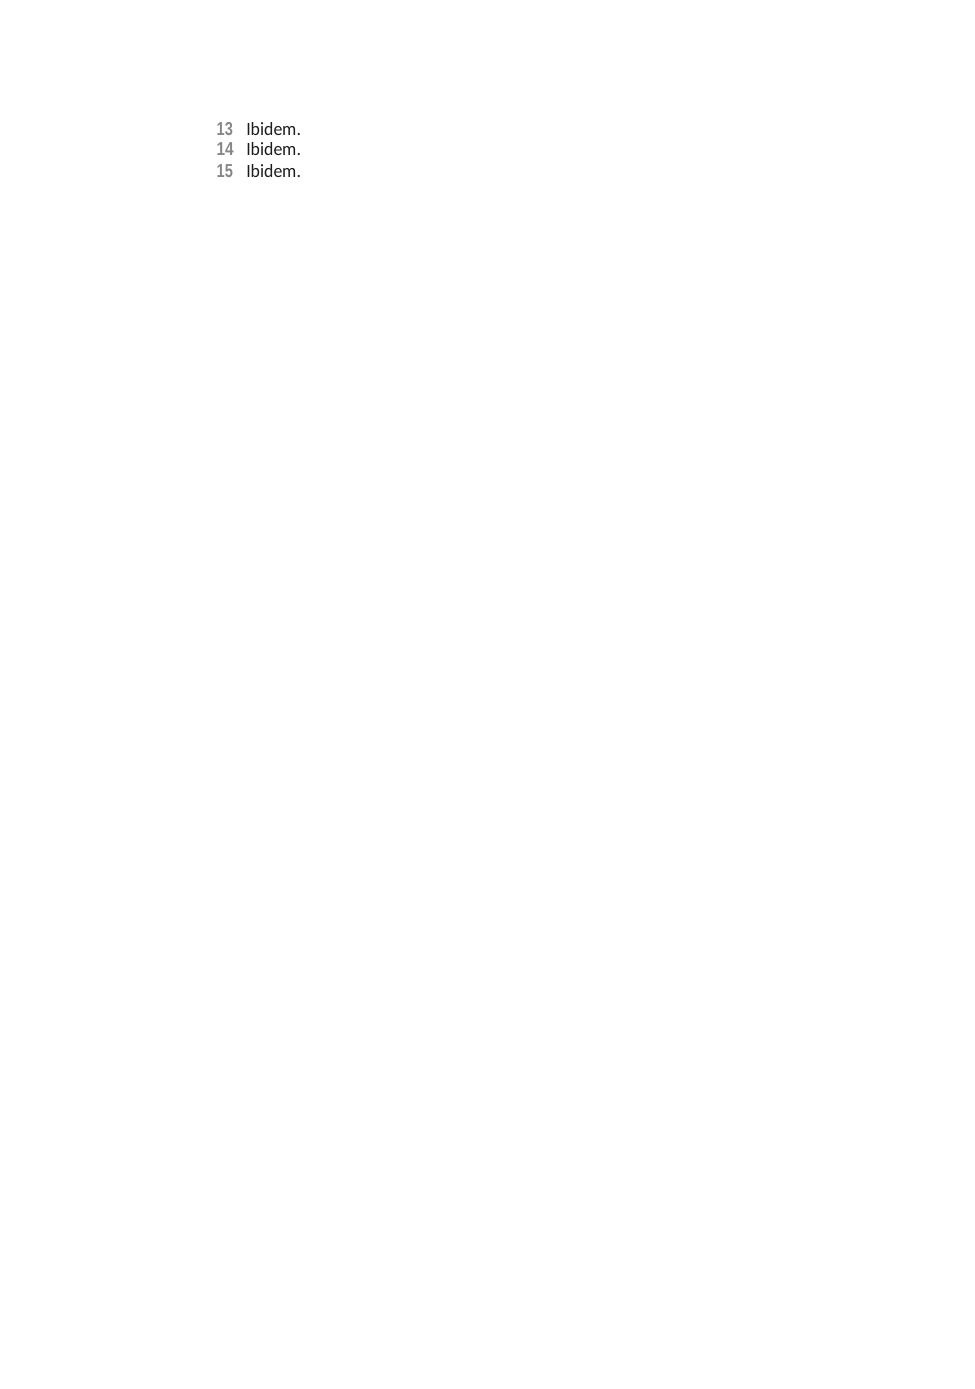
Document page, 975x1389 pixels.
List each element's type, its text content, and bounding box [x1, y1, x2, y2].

list Ibidem. [216, 160, 879, 182]
list Ibidem. [216, 118, 879, 139]
list Ibidem. [216, 139, 879, 160]
